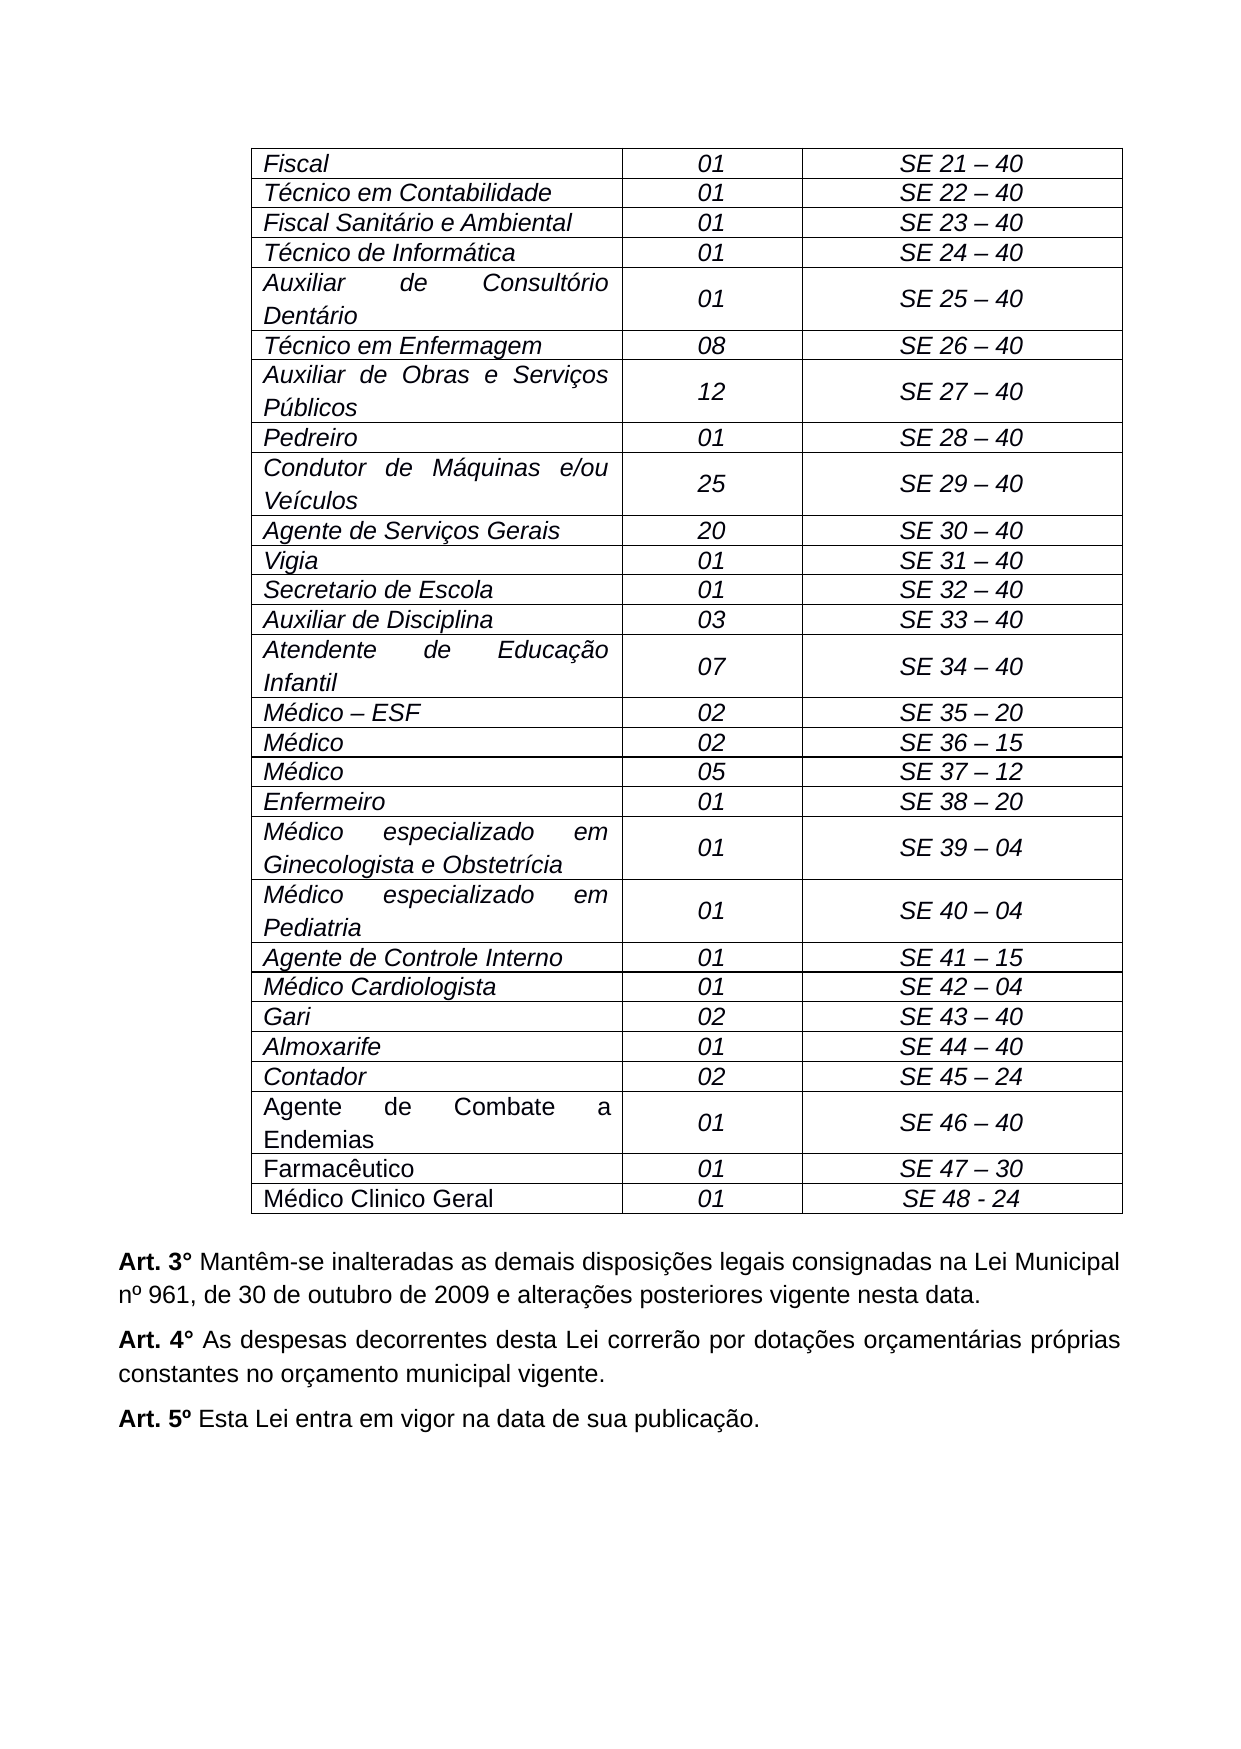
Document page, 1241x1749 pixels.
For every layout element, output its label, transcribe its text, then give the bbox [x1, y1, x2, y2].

table_cell Auxiliar de Disciplina [252, 605, 622, 634]
table_cell SE 27 – 40 [803, 360, 1122, 422]
table_cell 01 [623, 1092, 802, 1153]
table_cell SE 32 – 40 [803, 575, 1122, 604]
table_cell 01 [623, 268, 802, 329]
table_cell 01 [623, 546, 802, 574]
table_cell Fiscal [252, 149, 622, 177]
table_cell 02 [623, 1062, 802, 1091]
table_cell Atendente de Educação Infantil [252, 635, 622, 697]
table_cell Agente de Controle Interno [252, 943, 622, 971]
table_cell Contador [252, 1062, 622, 1091]
table_cell Secretario de Escola [252, 575, 622, 604]
table_cell 03 [623, 605, 802, 634]
text Art. 4° As despesas decorrentes desta Lei correrão por dotações orçamentárias próprias constantes no orçamento municipal vigente. [118, 1326, 1122, 1387]
table_cell 01 [623, 880, 802, 942]
table_cell Agente de Combate a Endemias [252, 1092, 622, 1153]
table_cell 01 [623, 817, 802, 879]
table_cell 01 [623, 423, 802, 452]
table_cell 01 [623, 1154, 802, 1183]
table_cell 02 [623, 728, 802, 756]
table_cell SE 40 – 04 [803, 880, 1122, 942]
table_cell SE 37 – 12 [803, 758, 1122, 786]
table_cell Enfermeiro [252, 787, 622, 816]
table_cell Farmacêutico [252, 1154, 622, 1183]
table_cell 08 [623, 331, 802, 359]
table_cell 01 [623, 149, 802, 177]
table_cell 01 [623, 1184, 802, 1213]
table_cell Auxiliar de Consultório Dentário [252, 268, 622, 329]
table_cell Condutor de Máquinas e/ou Veículos [252, 453, 622, 515]
table_cell Médico Clinico Geral [252, 1184, 622, 1213]
table_cell SE 24 – 40 [803, 238, 1122, 267]
table_cell 01 [623, 179, 802, 207]
table_cell Pedreiro [252, 423, 622, 452]
table_cell 01 [623, 787, 802, 816]
text Art. 5º Esta Lei entra em vigor na data de sua publicação. [118, 1404, 1122, 1433]
table_cell Auxiliar de Obras e Serviços Públicos [252, 360, 622, 422]
table_cell Médico [252, 728, 622, 756]
table_cell SE 26 – 40 [803, 331, 1122, 359]
table_cell Médico especializado em Pediatria [252, 880, 622, 942]
table_cell Agente de Serviços Gerais [252, 516, 622, 544]
table_cell SE 36 – 15 [803, 728, 1122, 756]
table_cell SE 43 – 40 [803, 1002, 1122, 1031]
table_cell SE 28 – 40 [803, 423, 1122, 452]
table_cell SE 35 – 20 [803, 698, 1122, 727]
table_cell SE 21 – 40 [803, 149, 1122, 177]
table_cell Almoxarife [252, 1032, 622, 1061]
table_cell Fiscal Sanitário e Ambiental [252, 208, 622, 237]
table_cell 01 [623, 973, 802, 1001]
table_cell SE 31 – 40 [803, 546, 1122, 574]
table_cell SE 46 – 40 [803, 1092, 1122, 1153]
table_cell Médico – ESF [252, 698, 622, 727]
text Art. 3° Mantêm-se inalteradas as demais disposições legais consignadas na Lei Municipal nº 961, de 30 de outubro de 2009 e alterações posteriores vigente nesta data. [118, 1247, 1122, 1309]
table_cell SE 44 – 40 [803, 1032, 1122, 1061]
table_cell SE 38 – 20 [803, 787, 1122, 816]
table_cell SE 25 – 40 [803, 268, 1122, 329]
table_cell SE 34 – 40 [803, 635, 1122, 697]
table_cell SE 30 – 40 [803, 516, 1122, 544]
table_cell Técnico em Contabilidade [252, 179, 622, 207]
table_cell SE 33 – 40 [803, 605, 1122, 634]
table_cell Vigia [252, 546, 622, 574]
table_cell SE 23 – 40 [803, 208, 1122, 237]
table_cell 01 [623, 1032, 802, 1061]
table_cell Técnico de Informática [252, 238, 622, 267]
table_cell 07 [623, 635, 802, 697]
table_cell 05 [623, 758, 802, 786]
table_cell Gari [252, 1002, 622, 1031]
table_cell 25 [623, 453, 802, 515]
table_cell 01 [623, 575, 802, 604]
table_cell Médico Cardiologista [252, 973, 622, 1001]
table_cell 02 [623, 1002, 802, 1031]
table_cell Técnico em Enfermagem [252, 331, 622, 359]
table_cell 12 [623, 360, 802, 422]
table_cell 01 [623, 943, 802, 971]
table_cell 01 [623, 238, 802, 267]
table_cell SE 45 – 24 [803, 1062, 1122, 1091]
table_cell 02 [623, 698, 802, 727]
table_cell 01 [623, 208, 802, 237]
table_cell SE 22 – 40 [803, 179, 1122, 207]
table_cell SE 29 – 40 [803, 453, 1122, 515]
table_cell SE 48 - 24 [803, 1184, 1122, 1213]
table_cell SE 42 – 04 [803, 973, 1122, 1001]
table_cell SE 47 – 30 [803, 1154, 1122, 1183]
table_cell Médico [252, 758, 622, 786]
table_cell SE 41 – 15 [803, 943, 1122, 971]
table_cell SE 39 – 04 [803, 817, 1122, 879]
table_cell 20 [623, 516, 802, 544]
table_cell Médico especializado em Ginecologista e Obstetrícia [252, 817, 622, 879]
